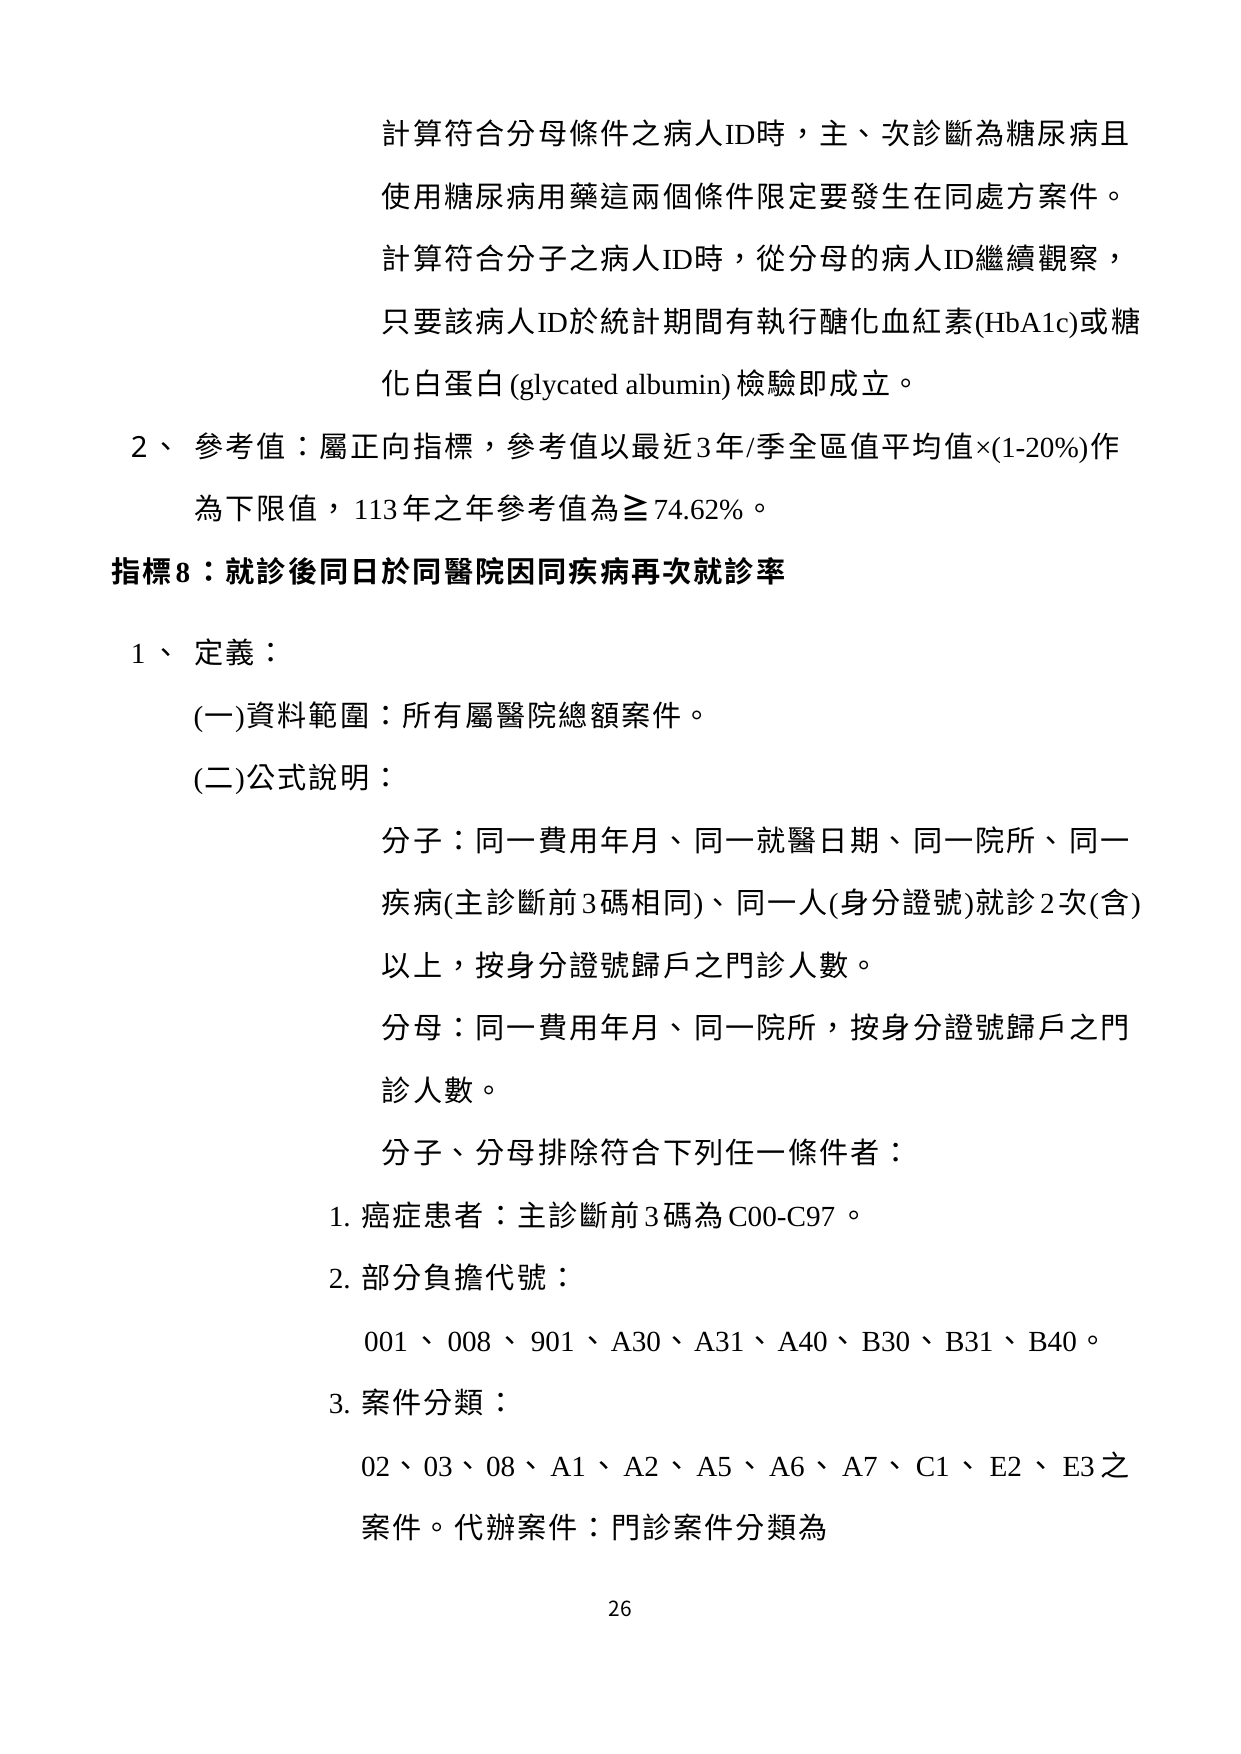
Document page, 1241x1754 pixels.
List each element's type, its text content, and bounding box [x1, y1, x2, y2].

list 參考值：屬正向指標，參考值以最近3年/季全區值平均值×(1-20%)作為下限值，113年之年參考值為≧74.62%。 [125, 403, 1145, 528]
text 分子、分母排除符合下列任一條件者： [378, 1109, 1145, 1172]
list 部分負擔代號：001、008、901、A30、A31、A40、B30、B31、B40。 [326, 1234, 1139, 1359]
text 計算符合分母條件之病人ID時，主、次診斷為糖尿病且使用糖尿病用藥這兩個條件限定要發生在同處方案件。 [378, 90, 1145, 215]
text (二)公式說明： [189, 734, 1145, 797]
list 癌症患者：主診斷前3碼為C00-C97。 [326, 1172, 1139, 1234]
list 定義： [125, 609, 1145, 672]
text 指標8：就診後同日於同醫院因同疾病再次就診率 [100, 528, 1151, 590]
text 分母：同一費用年月、同一院所，按身分證號歸戶之門診人數。 [378, 984, 1145, 1109]
text 分子：同一費用年月、同一就醫日期、同一院所、同一疾病(主診斷前3碼相同)、同一人(身分證號)就診2次(含)以上，按身分證號歸戶之門診人數。 [378, 797, 1145, 984]
text (一)資料範圍：所有屬醫院總額案件。 [189, 672, 1145, 734]
list 案件分類：02、03、08、A1、A2、A5、A6、A7、C1、E2、E3之案件。代辦案件：門診案件分類為 [326, 1359, 1139, 1547]
text 計算符合分子之病人ID時，從分母的病人ID繼續觀察，只要該病人ID於統計期間有執行醣化血紅素(HbA1c)或糖化白蛋白(glycated albumin)檢驗即成立。 [378, 215, 1145, 403]
